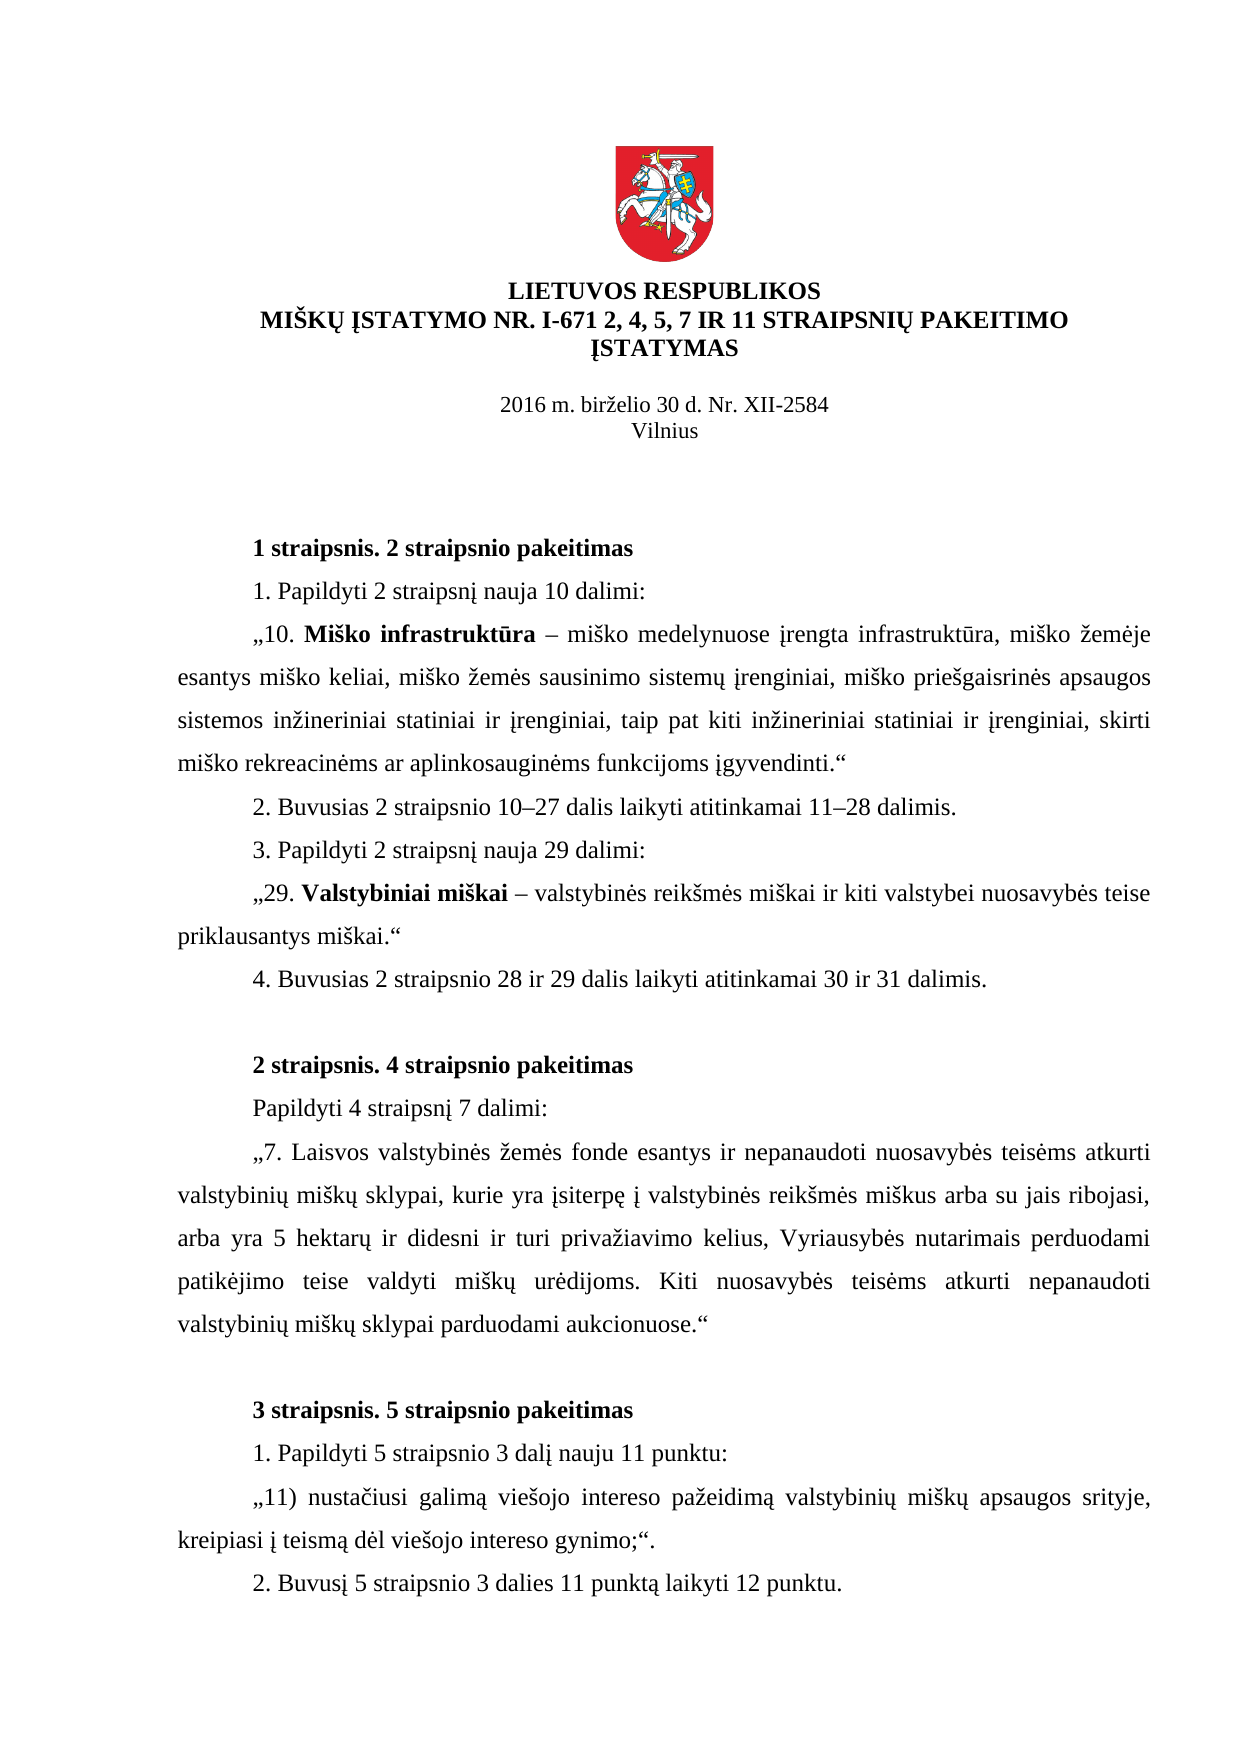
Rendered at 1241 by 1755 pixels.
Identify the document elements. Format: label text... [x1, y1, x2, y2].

text ĮSTATYMAS [177, 333, 1152, 362]
text Vilnius [177, 417, 1152, 444]
text „11) nustačiusi galimą viešojo intereso pažeidimą valstybinių miškų apsaugos srityje, kreipiasi į teismą dėl viešojo intereso gynimo;“. [177, 1482, 1152, 1553]
text Papildyti 4 straipsnį 7 dalimi: [177, 1093, 1152, 1122]
text 1. Papildyti 2 straipsnį nauja 10 dalimi: [177, 576, 1152, 605]
text 2016 m. birželio 30 d. Nr. XII-2584 [177, 391, 1152, 417]
text „7. Laisvos valstybinės žemės fonde esantys ir nepanaudoti nuosavybės teisėms atkurti valstybinių miškų sklypai, kurie yra įsiterpę į valstybinės reikšmės miškus arba su jais ribojasi, arba yra 5 hektarų ir didesni ir turi privažiavimo kelius, Vyriausybės nutarimais perduodami patikėjimo teise valdyti miškų urėdijoms. Kiti nuosavybės teisėms atkurti nepanaudoti valstybinių miškų sklypai parduodami aukcionuose.“ [177, 1137, 1152, 1338]
text „10. Miško infrastruktūra – miško medelynuose įrengta infrastruktūra, miško žemėje esantys miško keliai, miško žemės sausinimo sistemų įrenginiai, miško priešgaisrinės apsaugos sistemos inžineriniai statiniai ir įrenginiai, taip pat kiti inžineriniai statiniai ir įrenginiai, skirti miško rekreacinėms ar aplinkosauginėms funkcijoms įgyvendinti.“ [177, 619, 1152, 777]
text MIŠKŲ ĮSTATYMO NR. I-671 2, 4, 5, 7 IR 11 STRAIPSNIŲ PAKEITIMO [177, 305, 1152, 333]
text 1 straipsnis. 2 straipsnio pakeitimas [177, 533, 1152, 562]
text 2. Buvusį 5 straipsnio 3 dalies 11 punktą laikyti 12 punktu. [177, 1568, 1152, 1597]
text LIETUVOS RESPUBLIKOS [177, 276, 1152, 305]
text 4. Buvusias 2 straipsnio 28 ir 29 dalis laikyti atitinkamai 30 ir 31 dalimis. [177, 964, 1152, 993]
text 3 straipsnis. 5 straipsnio pakeitimas [177, 1395, 1152, 1424]
text 2 straipsnis. 4 straipsnio pakeitimas [177, 1050, 1152, 1079]
text 2. Buvusias 2 straipsnio 10–27 dalis laikyti atitinkamai 11–28 dalimis. [177, 792, 1152, 820]
text 1. Papildyti 5 straipsnio 3 dalį nauju 11 punktu: [177, 1438, 1152, 1467]
text „29. Valstybiniai miškai – valstybinės reikšmės miškai ir kiti valstybei nuosavybės teise priklausantys miškai.“ [177, 878, 1152, 950]
text 3. Papildyti 2 straipsnį nauja 29 dalimi: [177, 835, 1152, 863]
